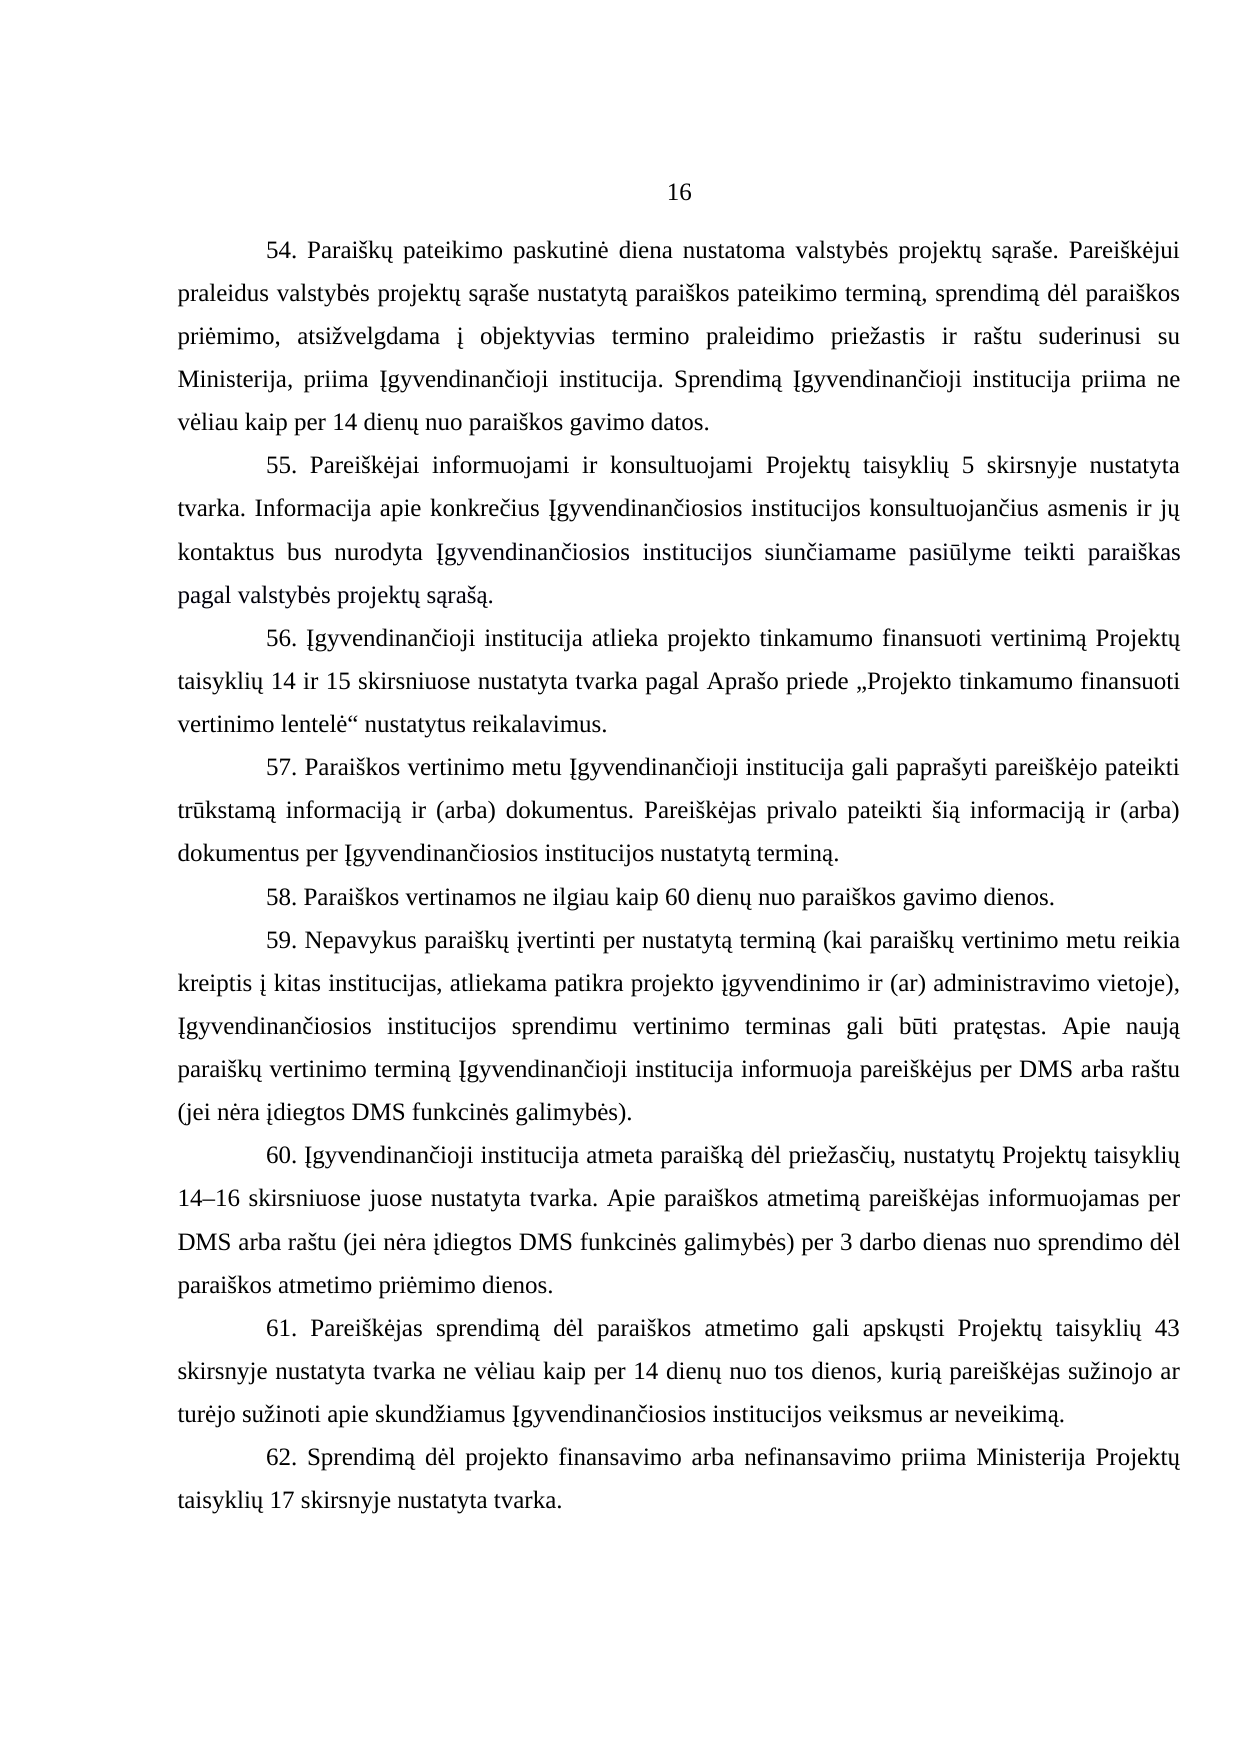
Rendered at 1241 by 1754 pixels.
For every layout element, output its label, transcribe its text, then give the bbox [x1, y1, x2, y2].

text 61. Pareiškėjas sprendimą dėl paraiškos atmetimo gali apskųsti Projektų taisyklių 43 skirsnyje nustatyta tvarka ne vėliau kaip per 14 dienų nuo tos dienos, kurią pareiškėjas sužinojo ar turėjo sužinoti apie skundžiamus Įgyvendinančiosios institucijos veiksmus ar neveikimą. [177, 1313, 1181, 1428]
text 60. Įgyvendinančioji institucija atmeta paraišką dėl priežasčių, nustatytų Projektų taisyklių 14–16 skirsniuose juose nustatyta tvarka. Apie paraiškos atmetimą pareiškėjas informuojamas per DMS arba raštu (jei nėra įdiegtos DMS funkcinės galimybės) per 3 darbo dienas nuo sprendimo dėl paraiškos atmetimo priėmimo dienos. [177, 1140, 1181, 1298]
text 62. Sprendimą dėl projekto finansavimo arba nefinansavimo priima Ministerija Projektų taisyklių 17 skirsnyje nustatyta tvarka. [177, 1442, 1181, 1514]
text 56. Įgyvendinančioji institucija atlieka projekto tinkamumo finansuoti vertinimą Projektų taisyklių 14 ir 15 skirsniuose nustatyta tvarka pagal Aprašo priede „Projekto tinkamumo finansuoti vertinimo lentelė“ nustatytus reikalavimus. [177, 623, 1181, 738]
text 57. Paraiškos vertinimo metu Įgyvendinančioji institucija gali paprašyti pareiškėjo pateikti trūkstamą informaciją ir (arba) dokumentus. Pareiškėjas privalo pateikti šią informaciją ir (arba) dokumentus per Įgyvendinančiosios institucijos nustatytą terminą. [177, 752, 1181, 867]
text 54. Paraiškų pateikimo paskutinė diena nustatoma valstybės projektų sąraše. Pareiškėjui praleidus valstybės projektų sąraše nustatytą paraiškos pateikimo terminą, sprendimą dėl paraiškos priėmimo, atsižvelgdama į objektyvias termino praleidimo priežastis ir raštu suderinusi su Ministerija, priima Įgyvendinančioji institucija. Sprendimą Įgyvendinančioji institucija priima ne vėliau kaip per 14 dienų nuo paraiškos gavimo datos. [177, 235, 1181, 436]
text 59. Nepavykus paraiškų įvertinti per nustatytą terminą (kai paraiškų vertinimo metu reikia kreiptis į kitas institucijas, atliekama patikra projekto įgyvendinimo ir (ar) administravimo vietoje), Įgyvendinančiosios institucijos sprendimu vertinimo terminas gali būti pratęstas. Apie naują paraiškų vertinimo terminą Įgyvendinančioji institucija informuoja pareiškėjus per DMS arba raštu (jei nėra įdiegtos DMS funkcinės galimybės). [177, 925, 1181, 1126]
text 55. Pareiškėjai informuojami ir konsultuojami Projektų taisyklių 5 skirsnyje nustatyta tvarka. Informacija apie konkrečius Įgyvendinančiosios institucijos konsultuojančius asmenis ir jų kontaktus bus nurodyta Įgyvendinančiosios institucijos siunčiamame pasiūlyme teikti paraiškas pagal valstybės projektų sąrašą. [177, 450, 1181, 608]
text 58. Paraiškos vertinamos ne ilgiau kaip 60 dienų nuo paraiškos gavimo dienos. [177, 882, 1181, 910]
